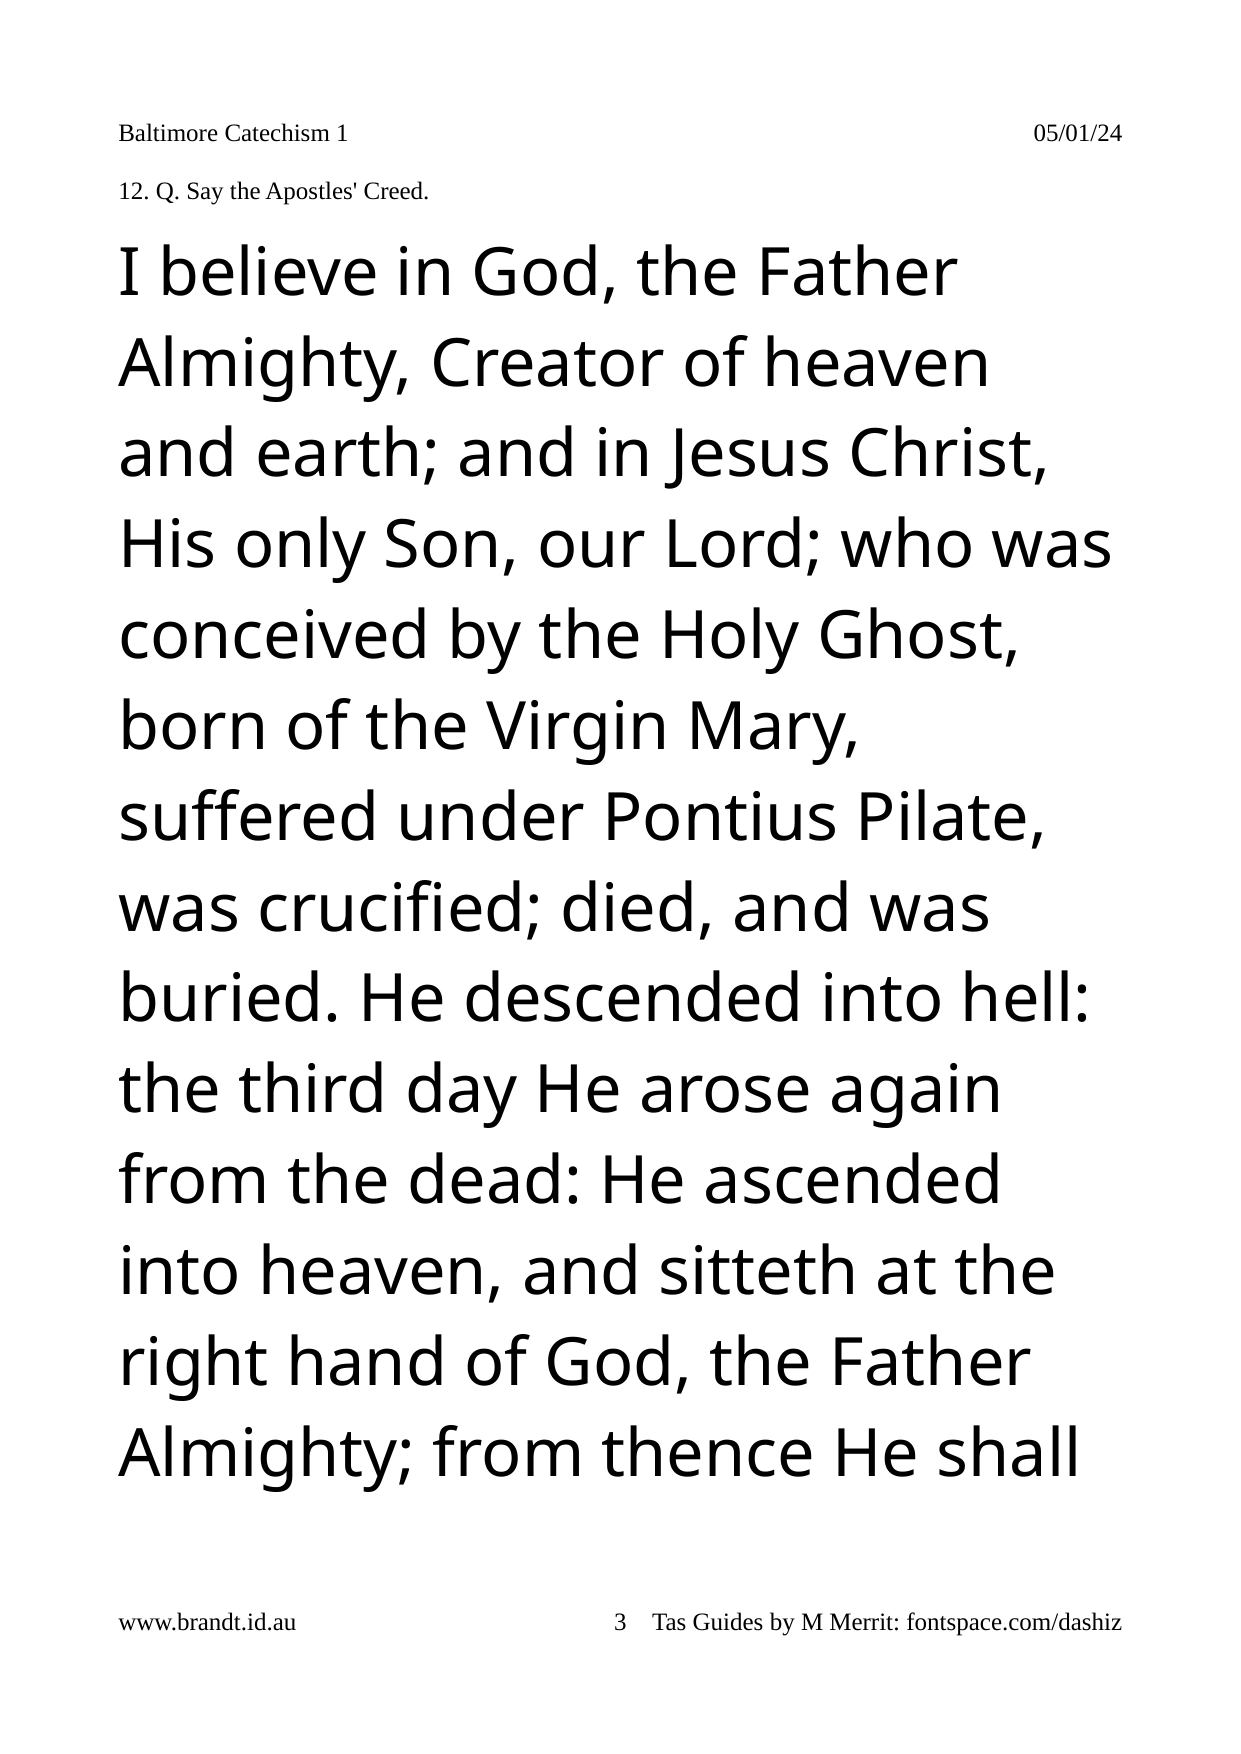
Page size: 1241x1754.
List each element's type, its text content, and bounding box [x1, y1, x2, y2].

text I believe in God, the Father Almighty, Creator of heaven and earth; and in Jesus Christ, His only Son, our Lord; who was conceived by the Holy Ghost, born of the Virgin Mary, suffered under Pontius Pilate, was crucified; died, and was buried. He descended into hell: the third day He arose again from the dead: He ascended into heaven, and sitteth at the right hand of God, the Father Almighty; from thence He shall [118, 224, 1122, 1496]
text 12. Q. Say the Apostles' Creed. [118, 176, 1122, 205]
